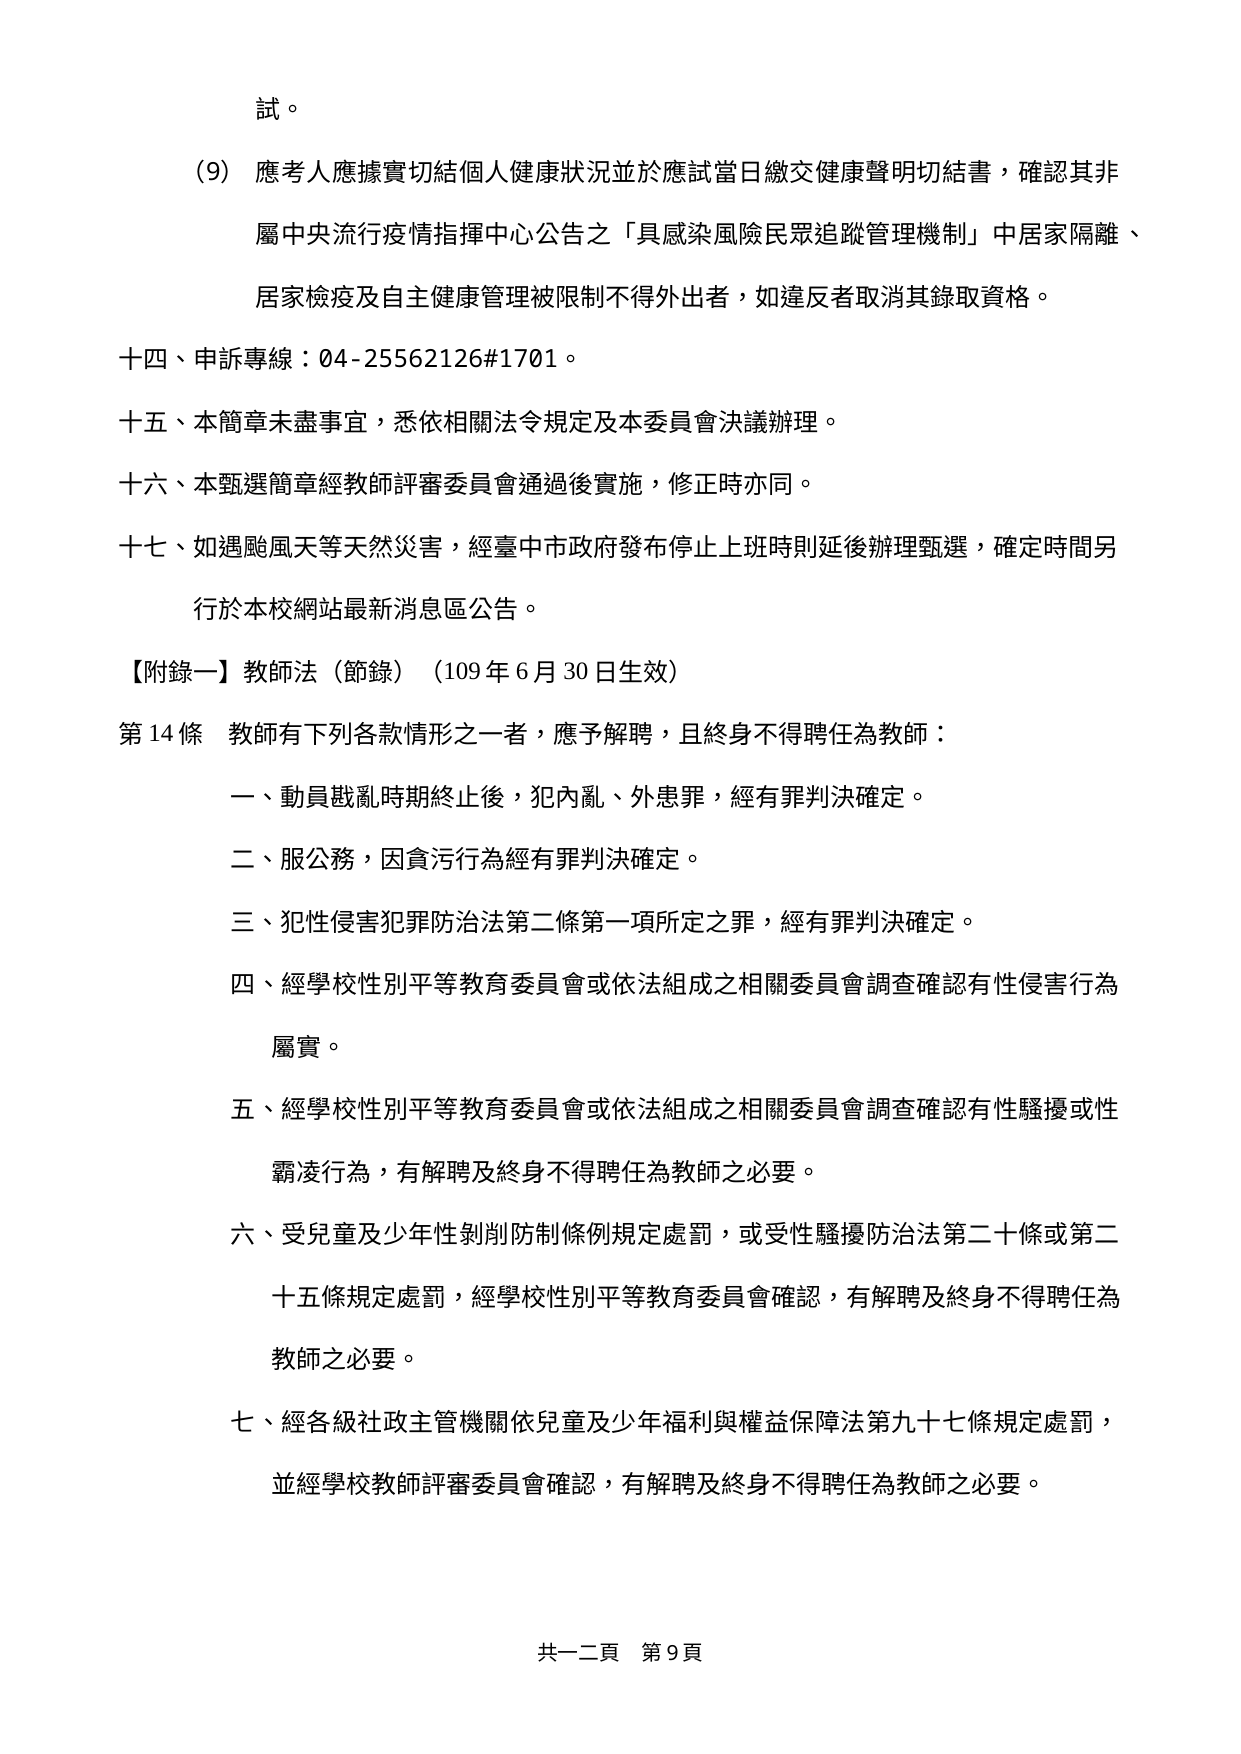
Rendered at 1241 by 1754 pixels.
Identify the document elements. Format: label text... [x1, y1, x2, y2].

text 十四、申訴專線：04-25562126#1701。 [118, 316, 1122, 379]
text 二、服公務，因貪污行為經有罪判決確定。 [230, 816, 1122, 879]
text 一、動員戡亂時期終止後，犯內亂、外患罪，經有罪判決確定。 [230, 754, 1122, 816]
text 第14條 教師有下列各款情形之一者，應予解聘，且終身不得聘任為教師： [118, 691, 1122, 754]
list 應考人應據實切結個人健康狀況並於應試當日繳交健康聲明切結書，確認其非屬中央流行疫情指揮中心公告之「具感染風險民眾追蹤管理機制」中居家隔離、居家檢疫及自主健康管理被限制不得外出者，如違反者取消其錄取資格。 [181, 129, 1122, 316]
text 五、經學校性別平等教育委員會或依法組成之相關委員會調查確認有性騷擾或性霸凌行為，有解聘及終身不得聘任為教師之必要。 [230, 1066, 1122, 1191]
text 十五、本簡章未盡事宜，悉依相關法令規定及本委員會決議辦理。 [118, 379, 1122, 441]
text 十七、如遇颱風天等天然災害，經臺中市政府發布停止上班時則延後辦理甄選，確定時間另行於本校網站最新消息區公告。 [118, 504, 1122, 629]
text 【附錄一】教師法（節錄）（109年6月30日生效） [118, 629, 1122, 691]
text 四、經學校性別平等教育委員會或依法組成之相關委員會調查確認有性侵害行為屬實。 [230, 941, 1122, 1066]
text 三、犯性侵害犯罪防治法第二條第一項所定之罪，經有罪判決確定。 [230, 879, 1122, 941]
list 為因應嚴重特殊傳染性肺炎疫情，應考人於考試期間應自備口罩並全程配戴，本年度不開放陪考人員進入試場。應考人應確依中央流行疫情指揮中心公告，配合我國中央政府防疫政策實施各項檢疫及自我防護措施。每位應考人應接受體溫測量方能進入試場，倘有發燒(額溫≥ 37.5 度，耳溫≥38 度)者、咳嗽或呼吸道等症狀，或有自主健康管理者仍准予外出之應考人，另於備用試場應試。 [181, 66, 1122, 129]
text 十六、本甄選簡章經教師評審委員會通過後實施，修正時亦同。 [118, 441, 1122, 504]
text 七、經各級社政主管機關依兒童及少年福利與權益保障法第九十七條規定處罰，並經學校教師評審委員會確認，有解聘及終身不得聘任為教師之必要。 [230, 1379, 1122, 1504]
text 六、受兒童及少年性剝削防制條例規定處罰，或受性騷擾防治法第二十條或第二十五條規定處罰，經學校性別平等教育委員會確認，有解聘及終身不得聘任為教師之必要。 [230, 1191, 1122, 1379]
